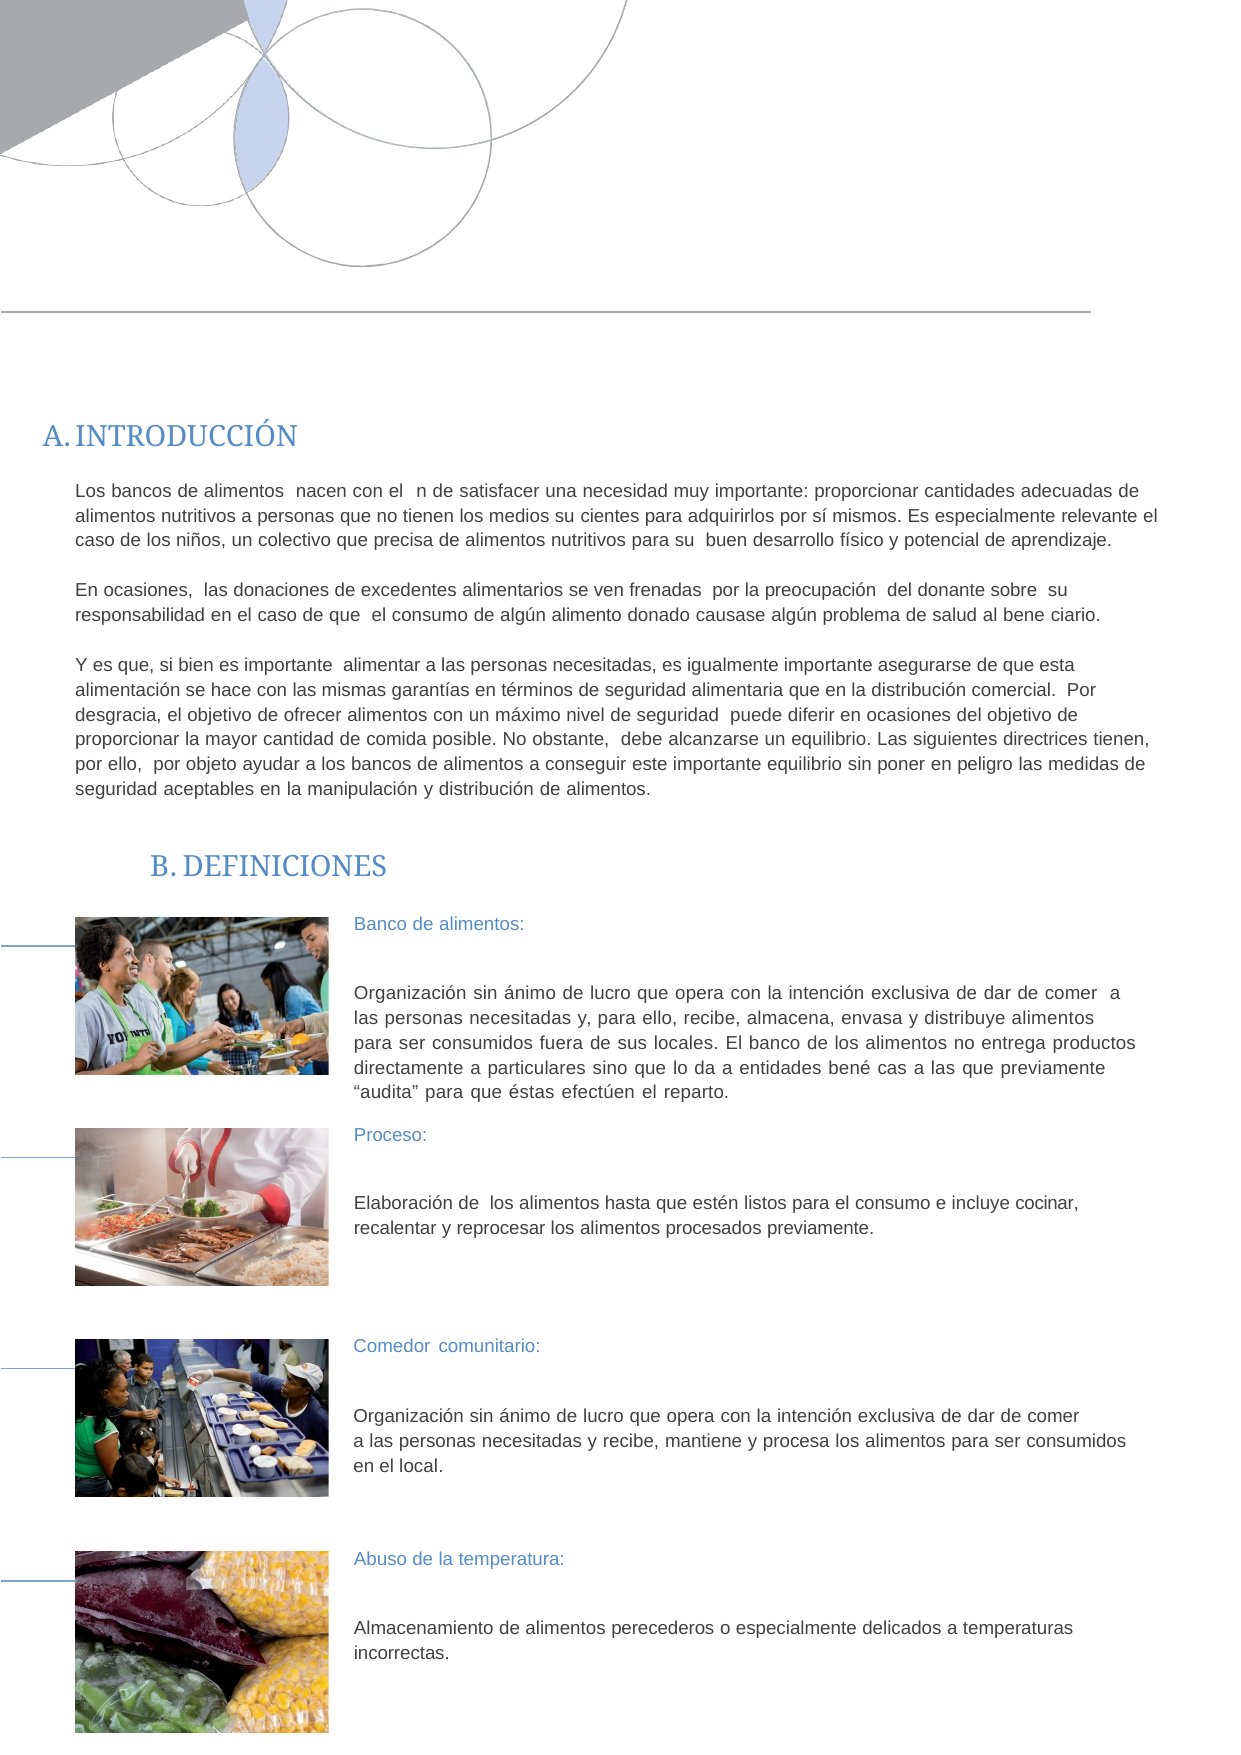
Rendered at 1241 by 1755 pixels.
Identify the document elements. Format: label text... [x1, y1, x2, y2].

list DEFINICIONES [150, 845, 1178, 885]
text Banco de alimentos: [354, 913, 1178, 935]
text Proceso: [354, 1124, 1178, 1146]
text Y es que, si bien es importante alimentar a las personas necesitadas, es igualmente importante asegurarse de que esta alimentación se hace con las mismas garantías en términos de seguridad alimentaria que en la distribución comercial. Por desgracia, el objetivo de ofrecer alimentos con un máximo nivel de seguridad puede diferir en ocasiones del objetivo de proporcionar la mayor cantidad de comida posible. No obstante, debe alcanzarse un equilibrio. Las siguientes directrices tienen, por ello, por objeto ayudar a los bancos de alimentos a conseguir este importante equilibrio sin poner en peligro las medidas de seguridad aceptables en la manipulación y distribución de alimentos. [75, 654, 1155, 799]
text Almacenamiento de alimentos perecederos o especialmente delicados a temperaturas incorrectas. [354, 1617, 1164, 1663]
text Comedor comunitario: [353, 1335, 1178, 1357]
text Organización sin ánimo de lucro que opera con la intención exclusiva de dar de comer a las personas necesitadas y, para ello, recibe, almacena, envasa y distribuye alimentos para ser consumidos fuera de sus locales. El banco de los alimentos no entrega productos directamente a particulares sino que lo da a entidades bené cas a las que previamente “audita” para que éstas efectúen el reparto. [354, 982, 1147, 1103]
text En ocasiones, las donaciones de excedentes alimentarios se ven frenadas por la preocupación del donante sobre su responsabilidad en el caso de que el consumo de algún alimento donado causase algún problema de salud al bene ciario. [75, 579, 1155, 626]
text Organización sin ánimo de lucro que opera con la intención exclusiva de dar de comer [353, 1405, 1178, 1426]
list INTRODUCCIÓN [42, 415, 1178, 455]
text Abuso de la temperatura: [354, 1547, 1178, 1569]
text Los bancos de alimentos nacen con el n de satisfacer una necesidad muy importante: proporcionar cantidades adecuadas de alimentos nutritivos a personas que no tienen los medios su cientes para adquirirlos por sí mismos. Es especialmente relevante el caso de los niños, un colectivo que precisa de alimentos nutritivos para su buen desarrollo físico y potencial de aprendizaje. [75, 480, 1164, 551]
text a las personas necesitadas y recibe, mantiene y procesa los alimentos para ser consumidos en el local. [353, 1430, 1145, 1476]
text Elaboración de los alimentos hasta que estén listos para el consumo e incluye cocinar, recalentar y reprocesar los alimentos procesados previamente. [354, 1192, 1155, 1238]
